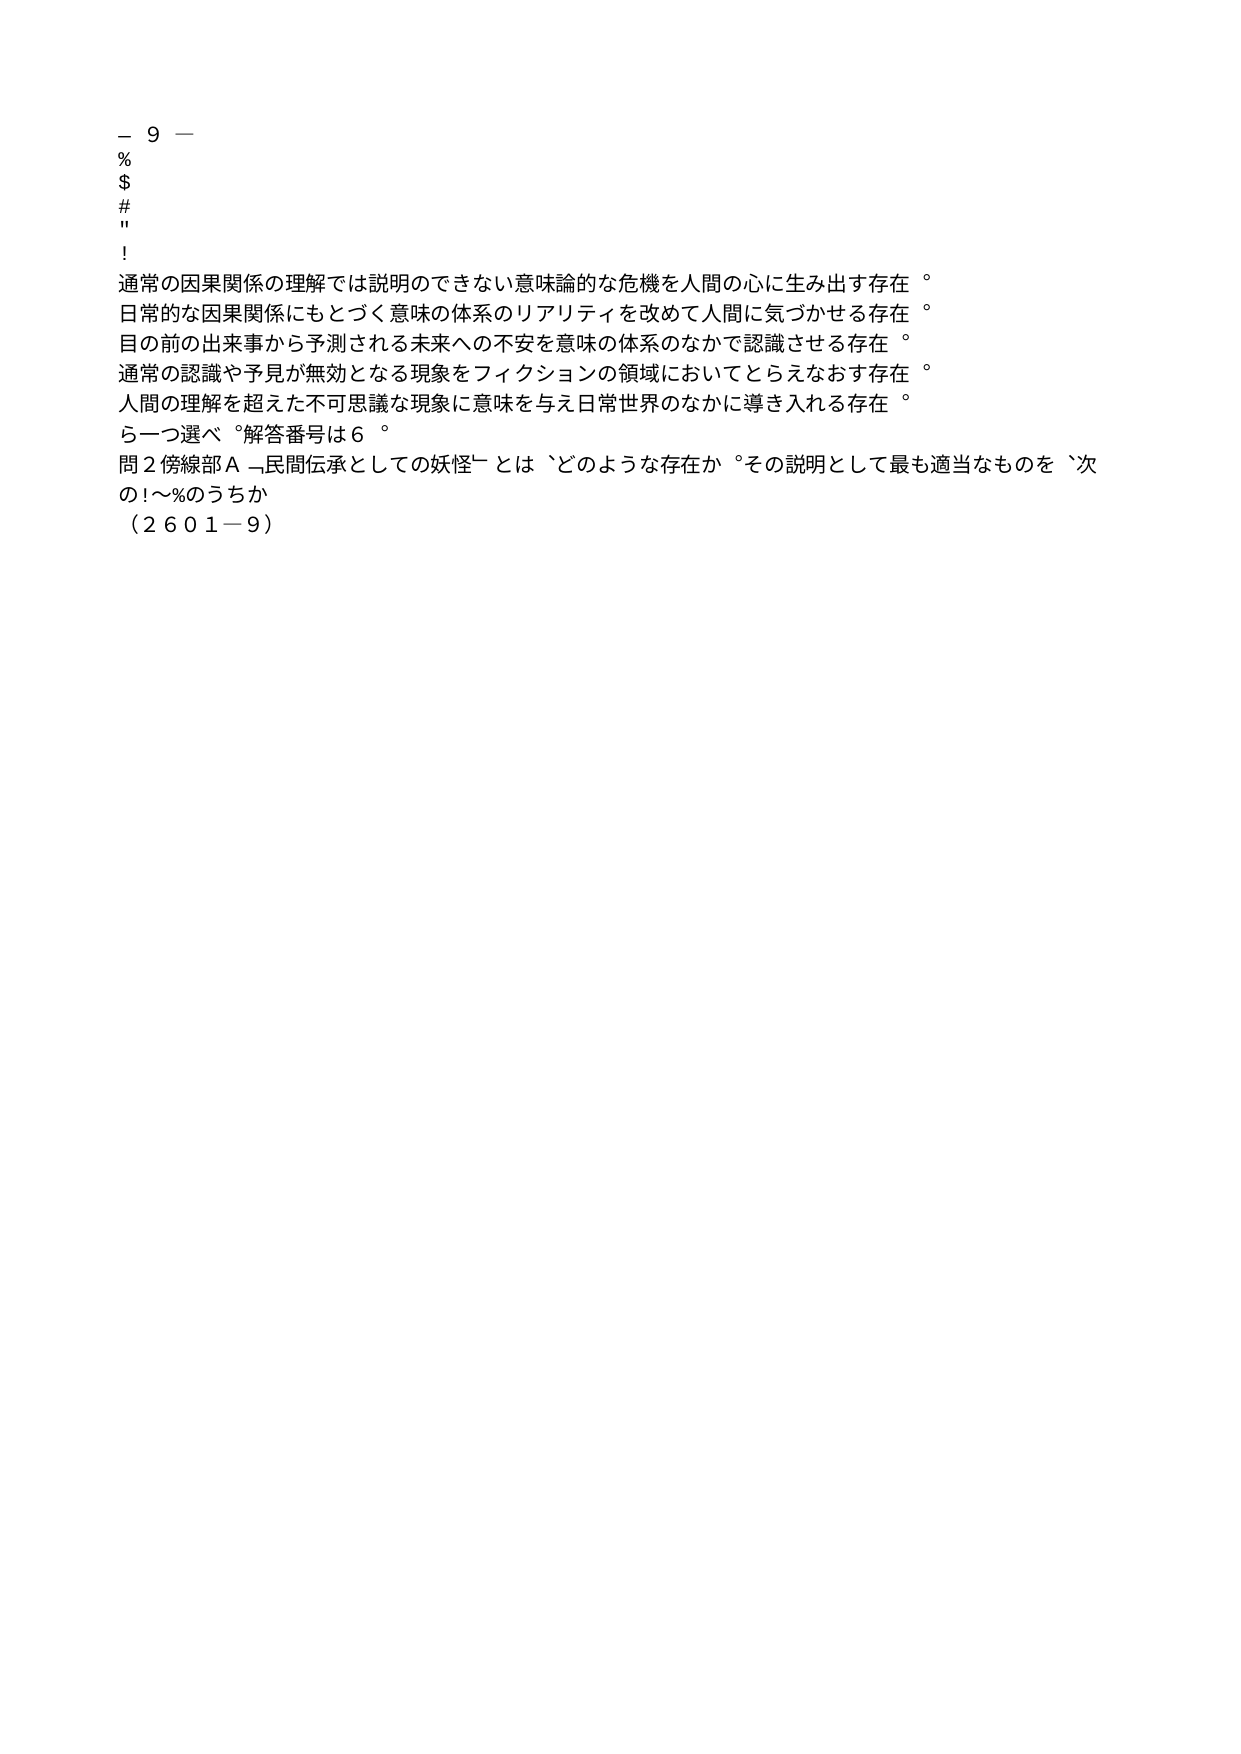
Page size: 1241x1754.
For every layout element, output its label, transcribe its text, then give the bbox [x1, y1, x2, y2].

text （２６０１―９） [118, 509, 1122, 539]
text # [118, 196, 1122, 219]
text ら一つ選べ︒解答番号は６︒ [118, 418, 1122, 448]
text 日常的な因果関係にもとづく意味の体系のリアリティを改めて人間に気づかせる存在︒ [118, 297, 1122, 327]
text ! [118, 243, 1122, 267]
text ― ９ ― [118, 118, 1122, 148]
text 通常の認識や予見が無効となる現象をフィクションの領域においてとらえなおす存在︒ [118, 357, 1122, 388]
text % [118, 148, 1122, 172]
text 人間の理解を超えた不可思議な現象に意味を与え日常世界のなかに導き入れる存在︒ [118, 388, 1122, 418]
text 目の前の出来事から予測される未来への不安を意味の体系のなかで認識させる存在︒ [118, 327, 1122, 357]
text 通常の因果関係の理解では説明のできない意味論的な危機を人間の心に生み出す存在︒ [118, 267, 1122, 297]
text 問２傍線部Ａ﹁民間伝承としての妖怪﹂とは︑どのような存在か︒その説明として最も適当なものを︑次の!〜%のうちか [118, 448, 1122, 509]
text " [118, 219, 1122, 243]
text $ [118, 172, 1122, 196]
